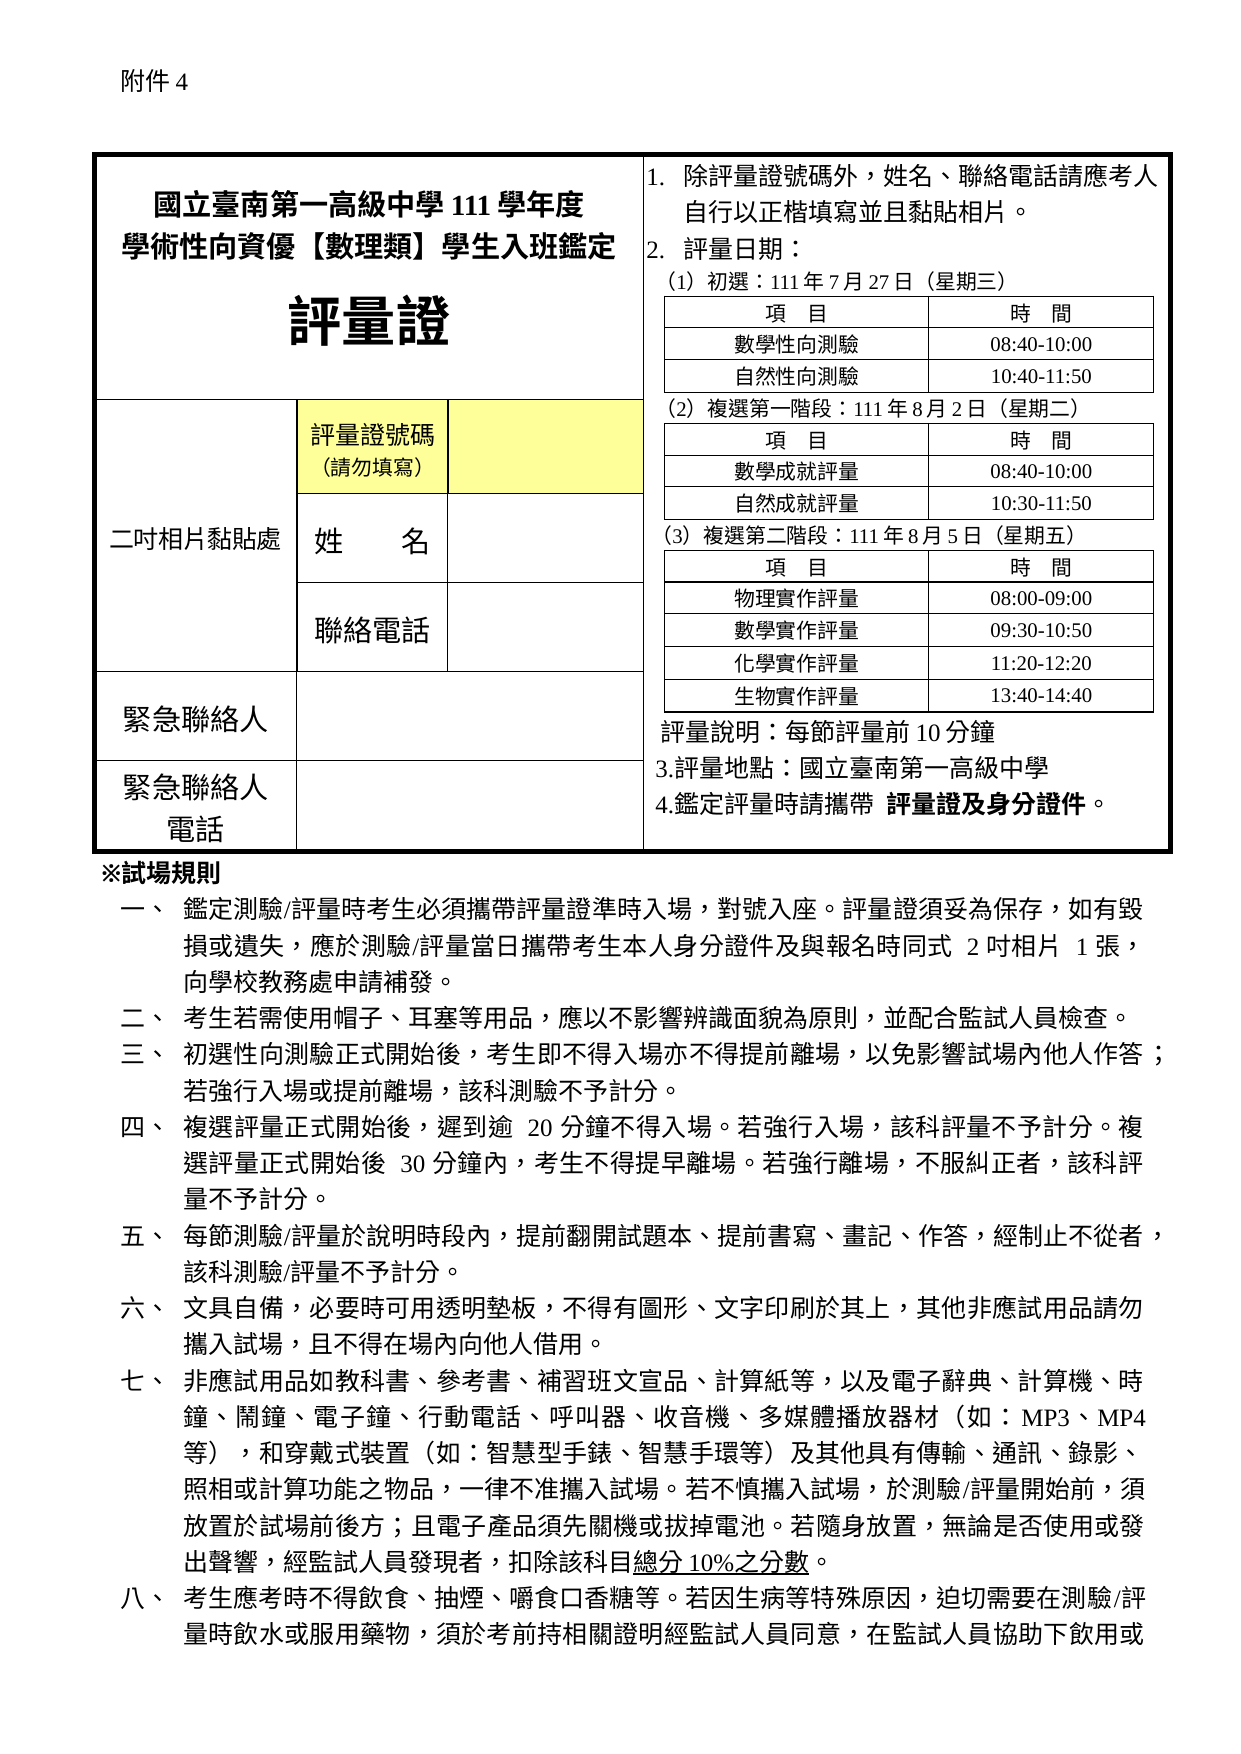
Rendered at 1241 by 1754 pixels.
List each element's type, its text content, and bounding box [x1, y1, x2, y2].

table_cell [449, 400, 643, 493]
list 考生應考時不得飲食、抽煙、嚼食口香糖等。若因生病等特殊原因，迫切需要在測驗/評量時飲水或服用藥物，須於考前持相關證明經監試人員同意，在監試人員協助下飲用或 [120, 1578, 1146, 1651]
table_cell 08:00-09:00 [929, 583, 1153, 613]
table_header 除評量證號碼外，姓名、聯絡電話請應考人自行以正楷填寫並且黏貼相片。 評量日期： （1）初選：111年7月27日（星期三） （2）複選第一階段：111年8月2日（星期二） （3）複選第二階段：111年8月5日（星期五） 評量說明：每節評量前10分鐘 3.評量地點：國立臺南第一高級中學 4.鑑定評量時請攜帶 評量證及身分證件。 [644, 157, 1168, 849]
list 非應試用品如教科書、參考書、補習班文宣品、計算紙等，以及電子辭典、計算機、時鐘、鬧鐘、電子鐘、行動電話、呼叫器、收音機、多媒體播放器材（如：MP3、MP4 等），和穿戴式裝置（如：智慧型手錶、智慧手環等）及其他具有傳輸、通訊、錄影、照相或計算功能之物品，一律不准攜入試場。若不慎攜入試場，於測驗/評量開始前，須放置於試場前後方；且電子產品須先關機或拔掉電池。若隨身放置，無論是否使用或發出聲響，經監試人員發現者，扣除該科目總分10%之分數。 [120, 1361, 1146, 1578]
list 複選評量正式開始後，遲到逾 20 分鐘不得入場。若強行入場，該科評量不予計分。複選評量正式開始後 30 分鐘內，考生不得提早離場。若強行離場，不服糾正者，該科評量不予計分。 [120, 1107, 1146, 1216]
table_cell 生物實作評量 [665, 680, 928, 711]
table_cell 聯絡電話 [298, 583, 447, 671]
table_cell [297, 672, 643, 759]
table_header 項 目 [665, 551, 928, 581]
table_cell 10:30-11:50 [929, 487, 1153, 519]
table_cell 08:40-10:00 [929, 456, 1153, 486]
table_cell 數學成就評量 [665, 456, 928, 486]
table_cell 緊急聯絡人 電話 [97, 761, 296, 849]
text 附件4 [112, 58, 230, 97]
table_cell 化學實作評量 [665, 647, 928, 678]
table_cell 姓 名 [298, 494, 447, 582]
table_cell 評量證號碼 （請勿填寫） [298, 400, 447, 493]
table_cell 09:30-10:50 [929, 614, 1153, 646]
table_cell 數學實作評量 [665, 614, 928, 646]
table_cell 二吋相片黏貼處 [97, 400, 296, 671]
table_header 時 間 [929, 424, 1153, 454]
table_header 時 間 [929, 551, 1153, 581]
table_cell 11:20-12:20 [929, 647, 1153, 678]
text ※試場規則 [94, 854, 1146, 890]
list 鑑定測驗/評量時考生必須攜帶評量證準時入場，對號入座。評量證須妥為保存，如有毀損或遺失，應於測驗/評量當日攜帶考生本人身分證件及與報名時同式 2 吋相片 1 張，向學校教務處申請補發。 [120, 890, 1146, 998]
table_header 項 目 [665, 424, 928, 454]
list 每節測驗/評量於說明時段內，提前翻開試題本、提前書寫、畫記、作答，經制止不從者，該科測驗/評量不予計分。 [120, 1216, 1146, 1288]
table_cell 物理實作評量 [665, 583, 928, 613]
table_cell 10:40-11:50 [929, 360, 1153, 392]
table_cell 緊急聯絡人 [97, 672, 296, 759]
table_cell 08:40-10:00 [929, 328, 1153, 359]
table_cell 13:40-14:40 [929, 680, 1153, 711]
table_cell 數學性向測驗 [665, 328, 928, 359]
list 文具自備，必要時可用透明墊板，不得有圖形、文字印刷於其上，其他非應試用品請勿攜入試場，且不得在場內向他人借用。 [120, 1288, 1146, 1361]
table_cell [448, 494, 643, 582]
table_cell 自然成就評量 [665, 487, 928, 519]
table_cell [297, 761, 643, 849]
list 考生若需使用帽子、耳塞等用品，應以不影響辨識面貌為原則，並配合監試人員檢查。 [120, 998, 1146, 1035]
list 初選性向測驗正式開始後，考生即不得入場亦不得提前離場，以免影響試場內他人作答；若強行入場或提前離場，該科測驗不予計分。 [120, 1035, 1146, 1107]
table_header 時 間 [929, 297, 1153, 327]
table_cell 自然性向測驗 [665, 360, 928, 392]
table_header 國立臺南第一高級中學111學年度 學術性向資優【數理類】學生入班鑑定 評量證 [97, 157, 643, 399]
table_cell [448, 583, 643, 671]
table_header 項 目 [665, 297, 928, 327]
